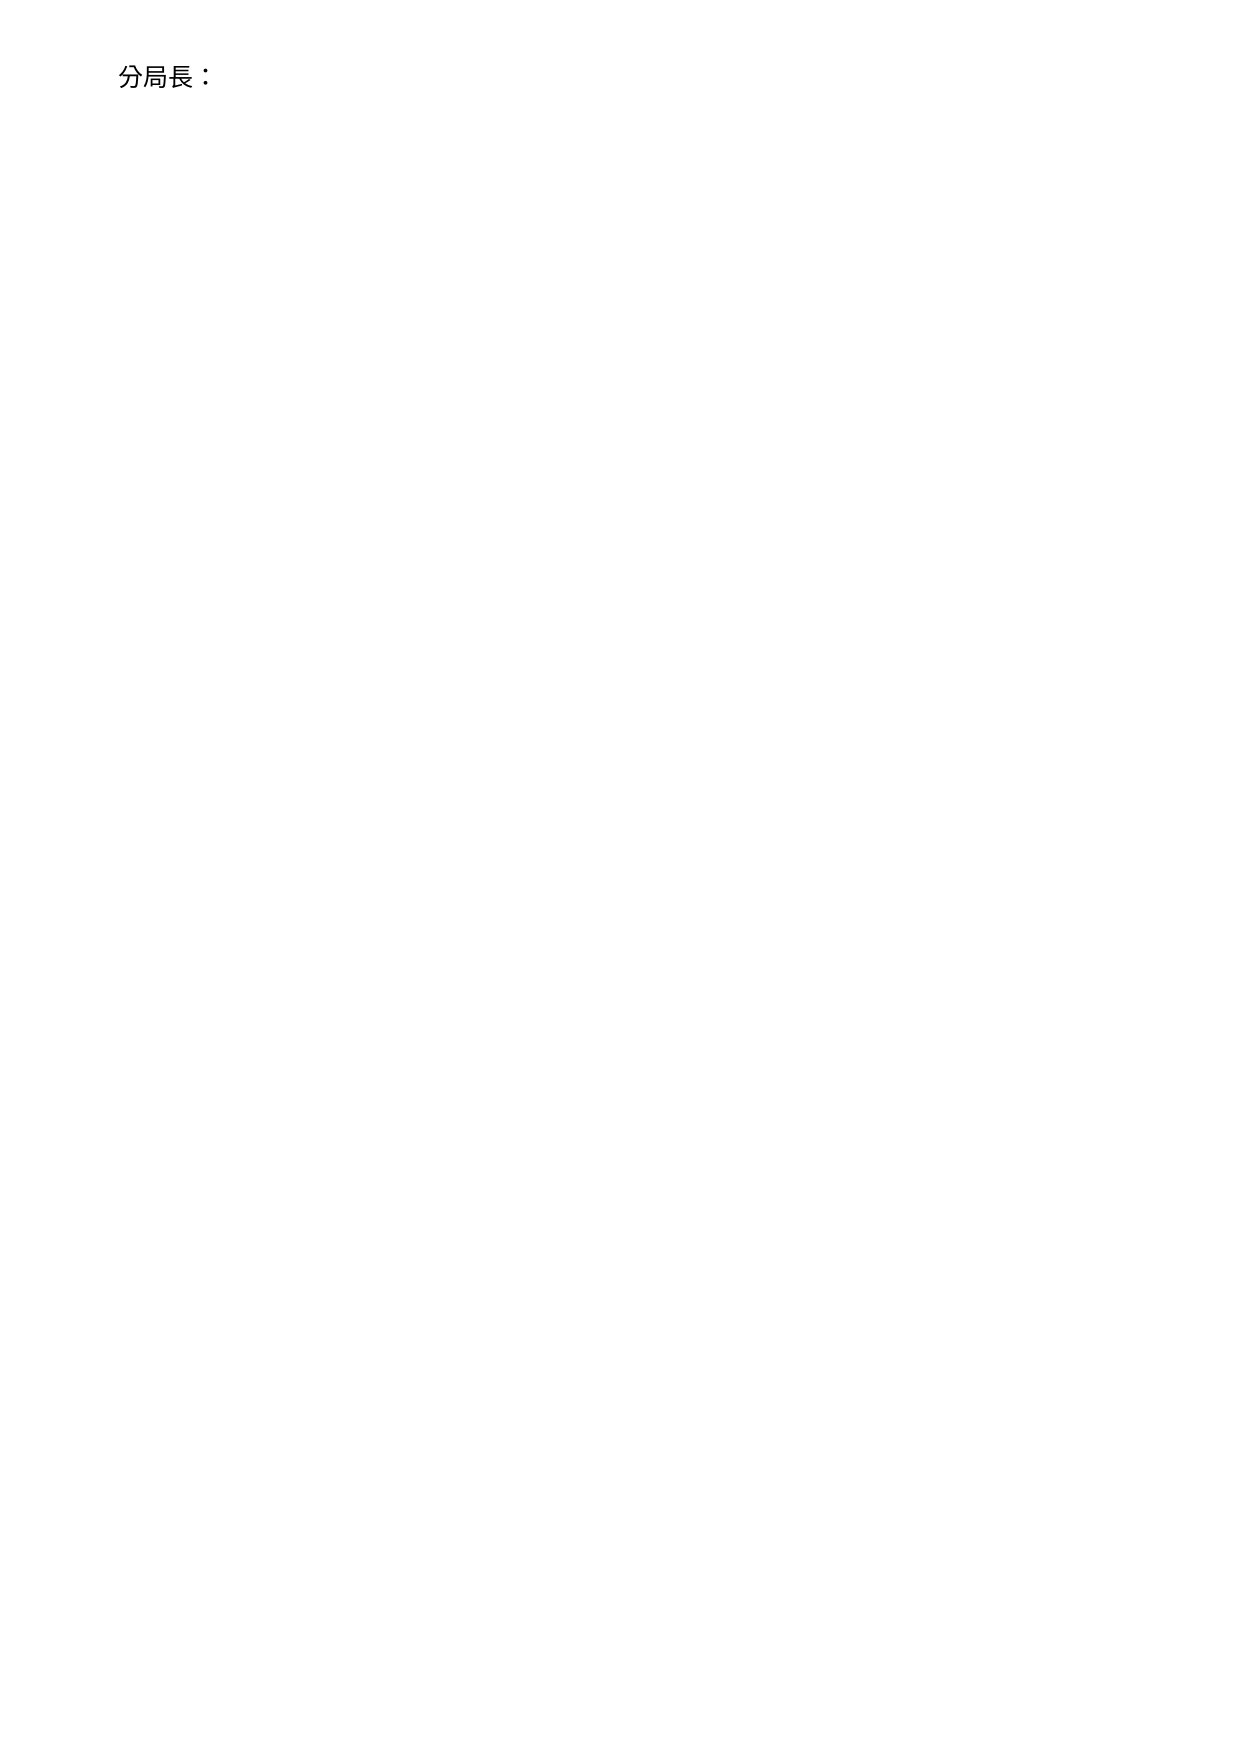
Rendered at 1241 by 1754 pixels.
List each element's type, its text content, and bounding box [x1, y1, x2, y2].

text 分局長： [118, 58, 1181, 94]
